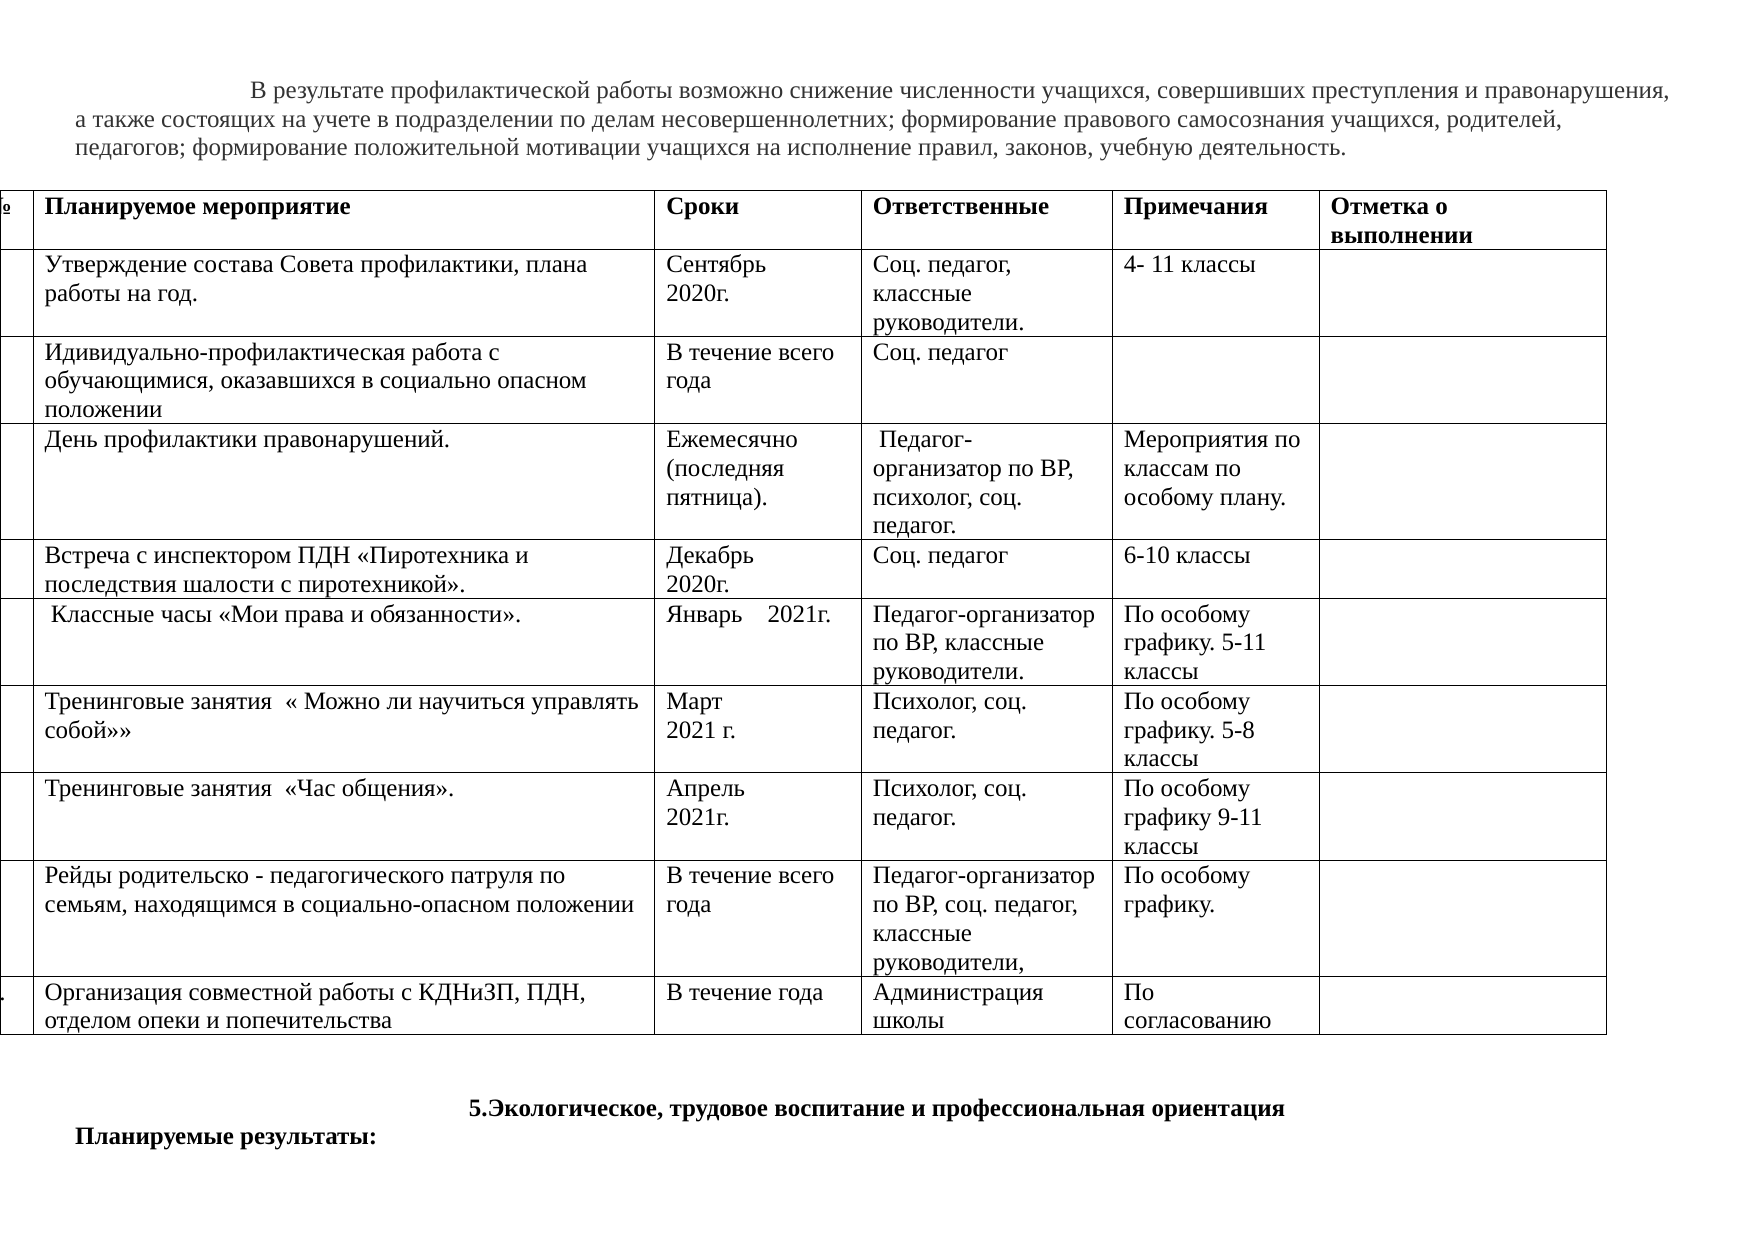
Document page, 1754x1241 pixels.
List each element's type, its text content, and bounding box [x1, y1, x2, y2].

table_header Примечания [1113, 191, 1319, 248]
table_cell [1320, 773, 1606, 859]
table_cell [1320, 424, 1606, 539]
table_cell [1320, 540, 1606, 598]
table_cell В течение всего года [655, 861, 861, 976]
table_cell Встреча с инспектором ПДН «Пиротехника и последствия шалости с пиротехникой». [34, 540, 654, 598]
table_cell По особому графику 9-11 классы [1113, 773, 1319, 859]
table_header Ответственные [862, 191, 1112, 248]
table_cell [1320, 977, 1606, 1034]
table_cell Январь 2021г. [655, 599, 861, 685]
table_cell Классные часы «Мои права и обязанности». [34, 599, 654, 685]
table_cell 7 [1, 773, 33, 859]
table_cell Рейды родительско - педагогического патруля по семьям, находящимся в социально-опасном положении [34, 861, 654, 976]
text В результате профилактической работы возможно снижение численности учащихся, совершивших преступления и правонарушения, а также состоящих на учете в подразделении по делам несовершеннолетних; формирование правового самосознания учащихся, родителей, педагогов; формирование положительной мотивации учащихся на исполнение правил, законов, учебную деятельность. [75, 75, 1679, 161]
table_cell Соц. педагог [862, 337, 1112, 423]
table_cell 3 [1, 424, 33, 539]
table_cell 6 [1, 686, 33, 772]
table_cell Администрация школы [862, 977, 1112, 1034]
table_cell Педагог-организатор по ВР, классные руководители. [862, 599, 1112, 685]
table_cell 4- 11 классы [1113, 250, 1319, 336]
table_cell 6-10 классы [1113, 540, 1319, 598]
table_cell [1320, 599, 1606, 685]
table_cell Педагог-организатор по ВР, соц. педагог, классные руководители, [862, 861, 1112, 976]
table_cell Психолог, соц. педагог. [862, 773, 1112, 859]
text 5.Экологическое, трудовое воспитание и профессиональная ориентация [75, 1093, 1679, 1121]
table_cell Сентябрь 2020г. [655, 250, 861, 336]
table_cell День профилактики правонарушений. [34, 424, 654, 539]
table_cell Декабрь 2020г. [655, 540, 861, 598]
table_cell 9. [1, 977, 33, 1034]
table_cell В течение всего года [655, 337, 861, 423]
table_header № [1, 191, 33, 248]
table_cell Март 2021 г. [655, 686, 861, 772]
table_cell [1320, 250, 1606, 336]
table_cell По особому графику. 5-8 классы [1113, 686, 1319, 772]
table_cell [1113, 337, 1319, 423]
table_cell [1320, 337, 1606, 423]
table_cell Апрель 2021г. [655, 773, 861, 859]
table_cell 4 [1, 540, 33, 598]
table_cell Ежемесячно (последняя пятница). [655, 424, 861, 539]
table_cell По особому графику. [1113, 861, 1319, 976]
table_cell 5 [1, 599, 33, 685]
table_cell Педагог-организатор по ВР, психолог, соц. педагог. [862, 424, 1112, 539]
table_cell Психолог, соц. педагог. [862, 686, 1112, 772]
table_cell Тренинговые занятия «Час общения». [34, 773, 654, 859]
table_cell Идивидуально-профилактическая работа с обучающимися, оказавшихся в социально опасном положении [34, 337, 654, 423]
table_cell Организация совместной работы с КДНиЗП, ПДН, отделом опеки и попечительства [34, 977, 654, 1034]
table_header Отметка о выполнении [1320, 191, 1606, 248]
table_header Планируемое мероприятие [34, 191, 654, 248]
table_cell [1320, 861, 1606, 976]
table_cell Тренинговые занятия « Можно ли научиться управлять собой»» [34, 686, 654, 772]
table_cell 2 [1, 337, 33, 423]
table_cell Утверждение состава Совета профилактики, плана работы на год. [34, 250, 654, 336]
table_cell Соц. педагог, классные руководители. [862, 250, 1112, 336]
table_cell Соц. педагог [862, 540, 1112, 598]
table_cell [1320, 686, 1606, 772]
table_cell 1 [1, 250, 33, 336]
text Планируемые результаты: [75, 1121, 1679, 1150]
table_header Сроки [655, 191, 861, 248]
table_cell В течение года [655, 977, 861, 1034]
table_cell По особому графику. 5-11 классы [1113, 599, 1319, 685]
table_cell Мероприятия по классам по особому плану. [1113, 424, 1319, 539]
table_cell По согласованию [1113, 977, 1319, 1034]
table_cell 8 [1, 861, 33, 976]
